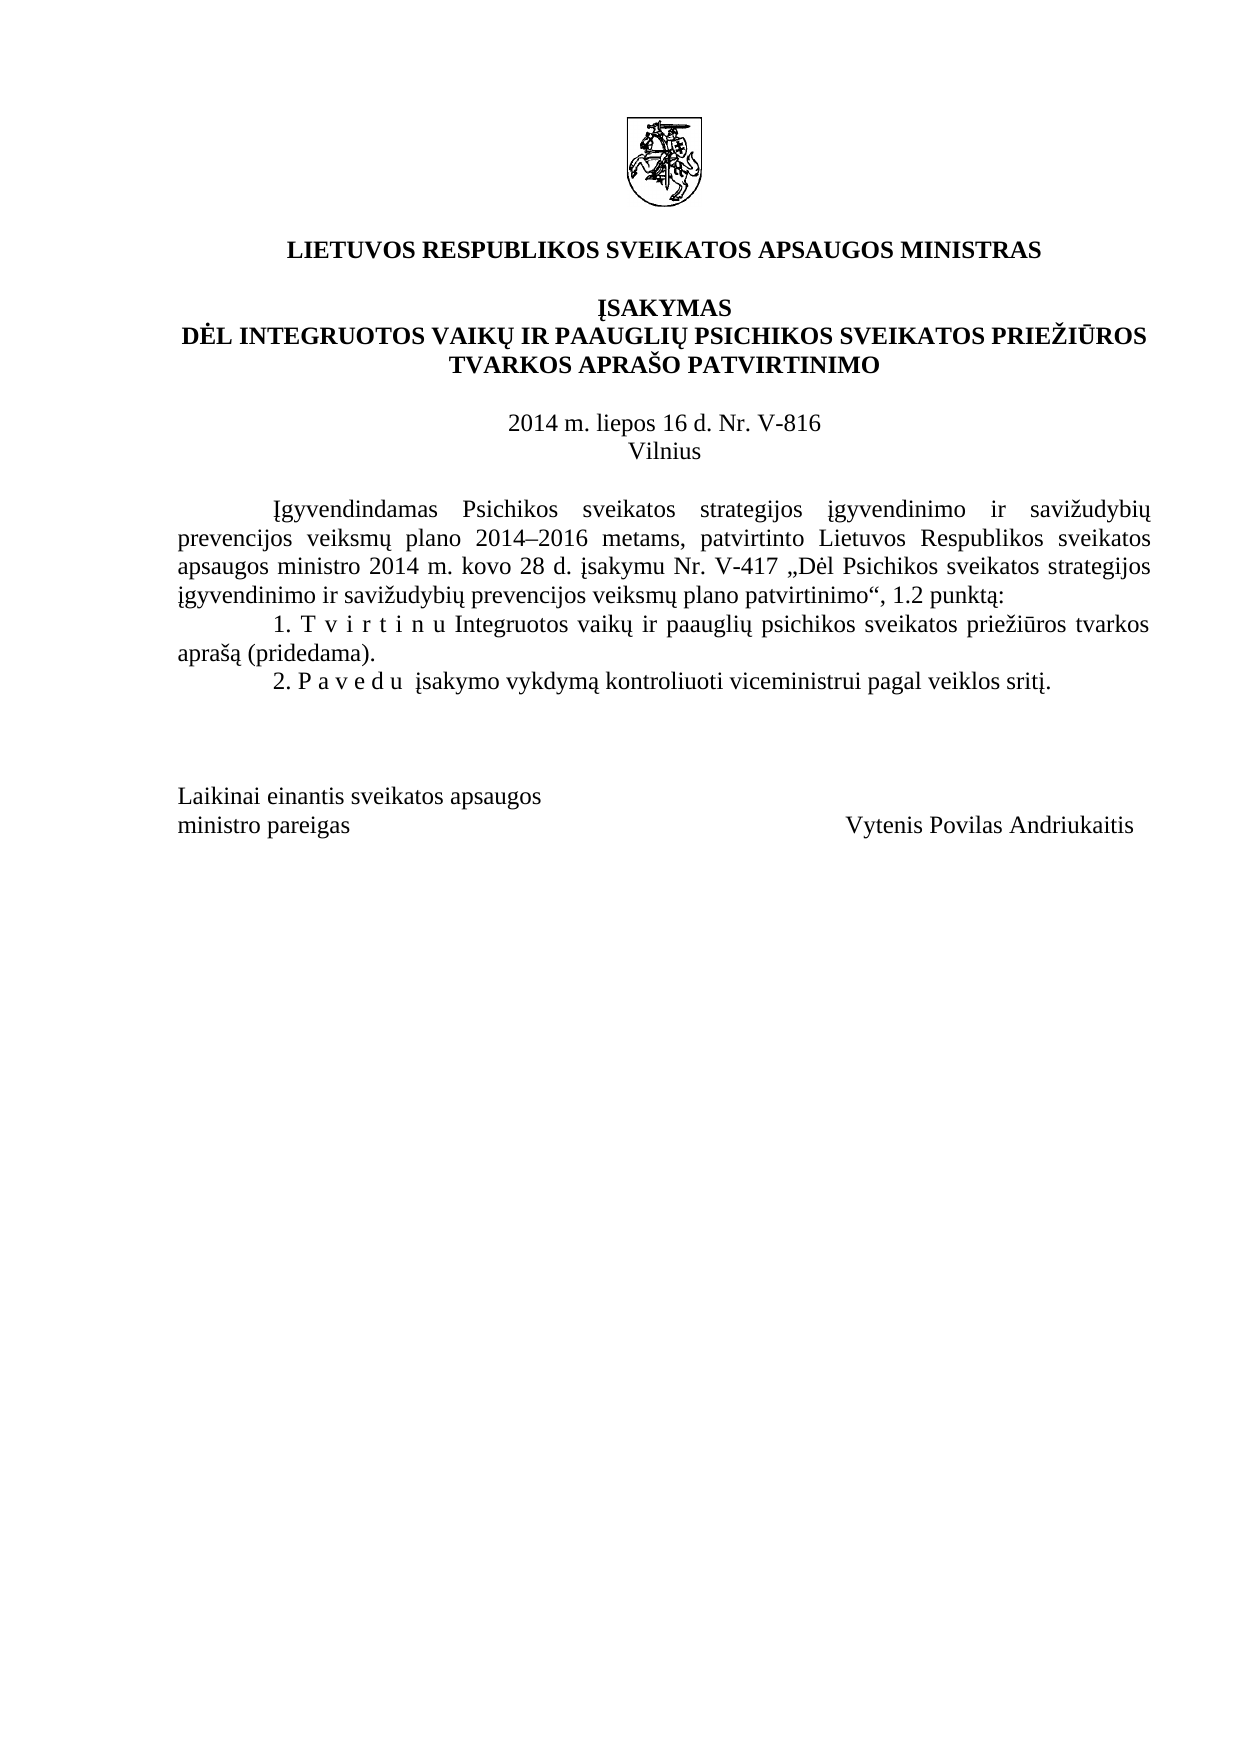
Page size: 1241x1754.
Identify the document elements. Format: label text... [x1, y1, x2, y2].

text 2014 m. liepos 16 d. Nr. V-816 [177, 408, 1152, 436]
text 1. T v i r t i n u Integruotos vaikų ir paauglių psichikos sveikatos priežiūros tvarkos aprašą (pridedama). [177, 609, 1152, 666]
text LIETUVOS RESPUBLIKOS SVEIKATOS APSAUGOS MINISTRAS [177, 235, 1152, 264]
text Laikinai einantis sveikatos apsaugos [177, 781, 1152, 810]
text ministro pareigas Vytenis Povilas Andriukaitis [177, 810, 1152, 839]
text Įgyvendindamas Psichikos sveikatos strategijos įgyvendinimo ir savižudybių prevencijos veiksmų plano 2014–2016 metams, patvirtinto Lietuvos Respublikos sveikatos apsaugos ministro 2014 m. kovo 28 d. įsakymu Nr. V-417 „Dėl Psichikos sveikatos strategijos įgyvendinimo ir savižudybių prevencijos veiksmų plano patvirtinimo“, 1.2 punktą: [177, 494, 1152, 609]
text 2. P a v e d u įsakymo vykdymą kontroliuoti viceministrui pagal veiklos sritį. [177, 666, 1152, 695]
text Vilnius [177, 436, 1152, 465]
text DĖL INTEGRUOTOS VAIKŲ IR PAAUGLIŲ PSICHIKOS SVEIKATOS PRIEŽIŪROS TVARKOS APRAŠO PATVIRTINIMO [177, 321, 1152, 379]
text ĮSAKYMAS [177, 293, 1152, 321]
